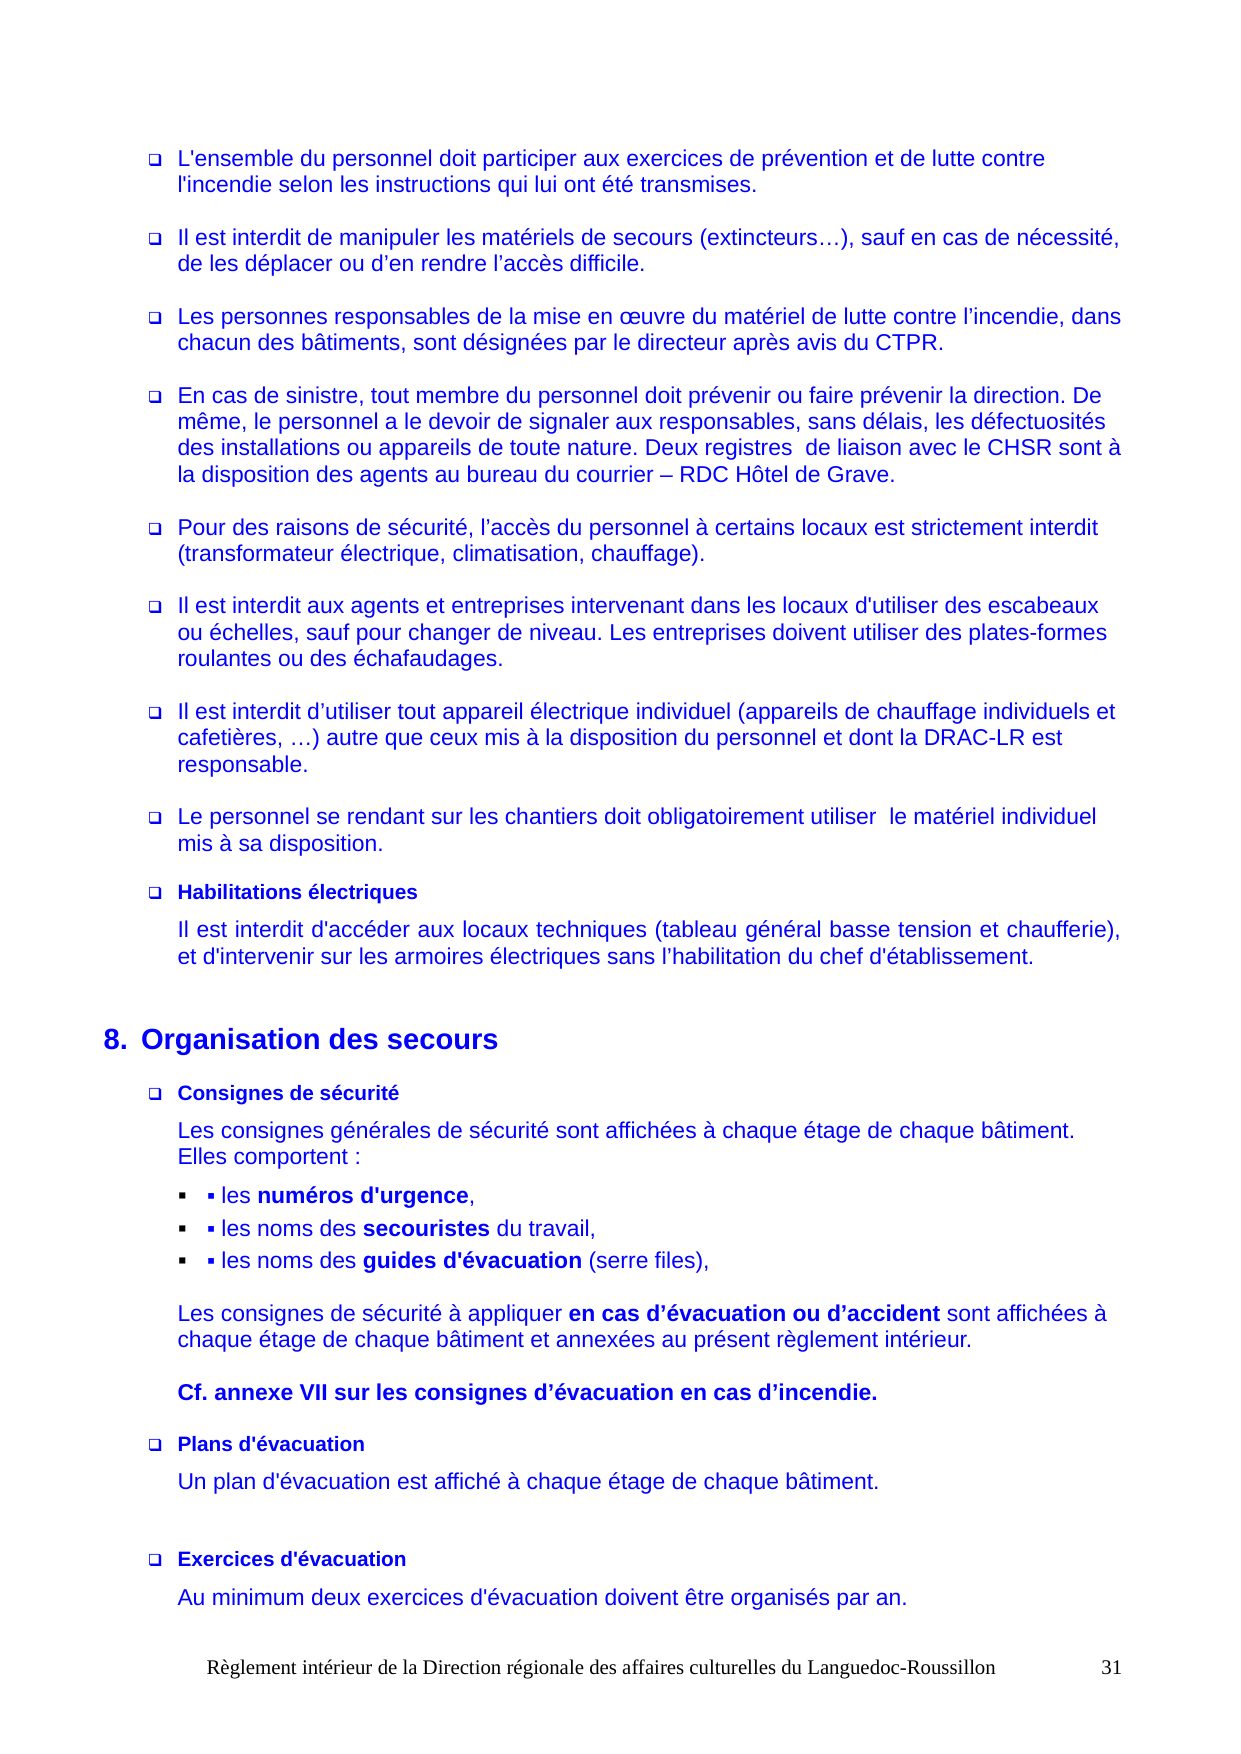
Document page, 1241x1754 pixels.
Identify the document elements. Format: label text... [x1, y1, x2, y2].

list ▪ les noms des secouristes du travail, [177, 1215, 1122, 1241]
list Plans d'évacuation [148, 1432, 1122, 1456]
text Les consignes générales de sécurité sont affichées à chaque étage de chaque bâtiment. Elles comportent : [177, 1117, 1122, 1169]
list ▪ les noms des guides d'évacuation (serre files), [177, 1247, 1122, 1274]
text Cf. annexe VII sur les consignes d’évacuation en cas d’incendie. [177, 1379, 1122, 1405]
list Consignes de sécurité [148, 1080, 1122, 1104]
text Il est interdit d'accéder aux locaux techniques (tableau général basse tension et chaufferie), et d'intervenir sur les armoires électriques sans l’habilitation du chef d'établissement. [177, 916, 1122, 969]
list Il est interdit aux agents et entreprises intervenant dans les locaux d'utiliser des escabeaux ou échelles, sauf pour changer de niveau. Les entreprises doivent utiliser des plates-formes roulantes ou des échafaudages. [148, 592, 1122, 672]
list Organisation des secours [103, 1022, 1122, 1055]
list Pour des raisons de sécurité, l’accès du personnel à certains locaux est strictement interdit (transformateur électrique, climatisation, chauffage). [148, 513, 1122, 566]
list ▪ les numéros d'urgence, [177, 1182, 1122, 1208]
text Un plan d'évacuation est affiché à chaque étage de chaque bâtiment. [177, 1468, 1122, 1494]
list Exercices d'évacuation [148, 1547, 1122, 1571]
list L'ensemble du personnel doit participer aux exercices de prévention et de lutte contre l'incendie selon les instructions qui lui ont été transmises. [148, 144, 1122, 197]
list Le personnel se rendant sur les chantiers doit obligatoirement utiliser le matériel individuel mis à sa disposition. [148, 803, 1122, 856]
list Il est interdit d’utiliser tout appareil électrique individuel (appareils de chauffage individuels et cafetières, …) autre que ceux mis à la disposition du personnel et dont la DRAC-LR est responsable. [148, 698, 1122, 777]
list En cas de sinistre, tout membre du personnel doit prévenir ou faire prévenir la direction. De même, le personnel a le devoir de signaler aux responsables, sans délais, les défectuosités des installations ou appareils de toute nature. Deux registres de liaison avec le CHSR sont à la disposition des agents au bureau du courrier – RDC Hôtel de Grave. [148, 382, 1122, 487]
list Il est interdit de manipuler les matériels de secours (extincteurs…), sauf en cas de nécessité, de les déplacer ou d’en rendre l’accès difficile. [148, 223, 1122, 276]
text Au minimum deux exercices d'évacuation doivent être organisés par an. [177, 1584, 1122, 1610]
text Les consignes de sécurité à appliquer en cas d’évacuation ou d’accident sont affichées à chaque étage de chaque bâtiment et annexées au présent règlement intérieur. [177, 1300, 1122, 1353]
list Habilitations électriques [148, 880, 1122, 904]
list Les personnes responsables de la mise en œuvre du matériel de lutte contre l’incendie, dans chacun des bâtiments, sont désignées par le directeur après avis du CTPR. [148, 303, 1122, 355]
